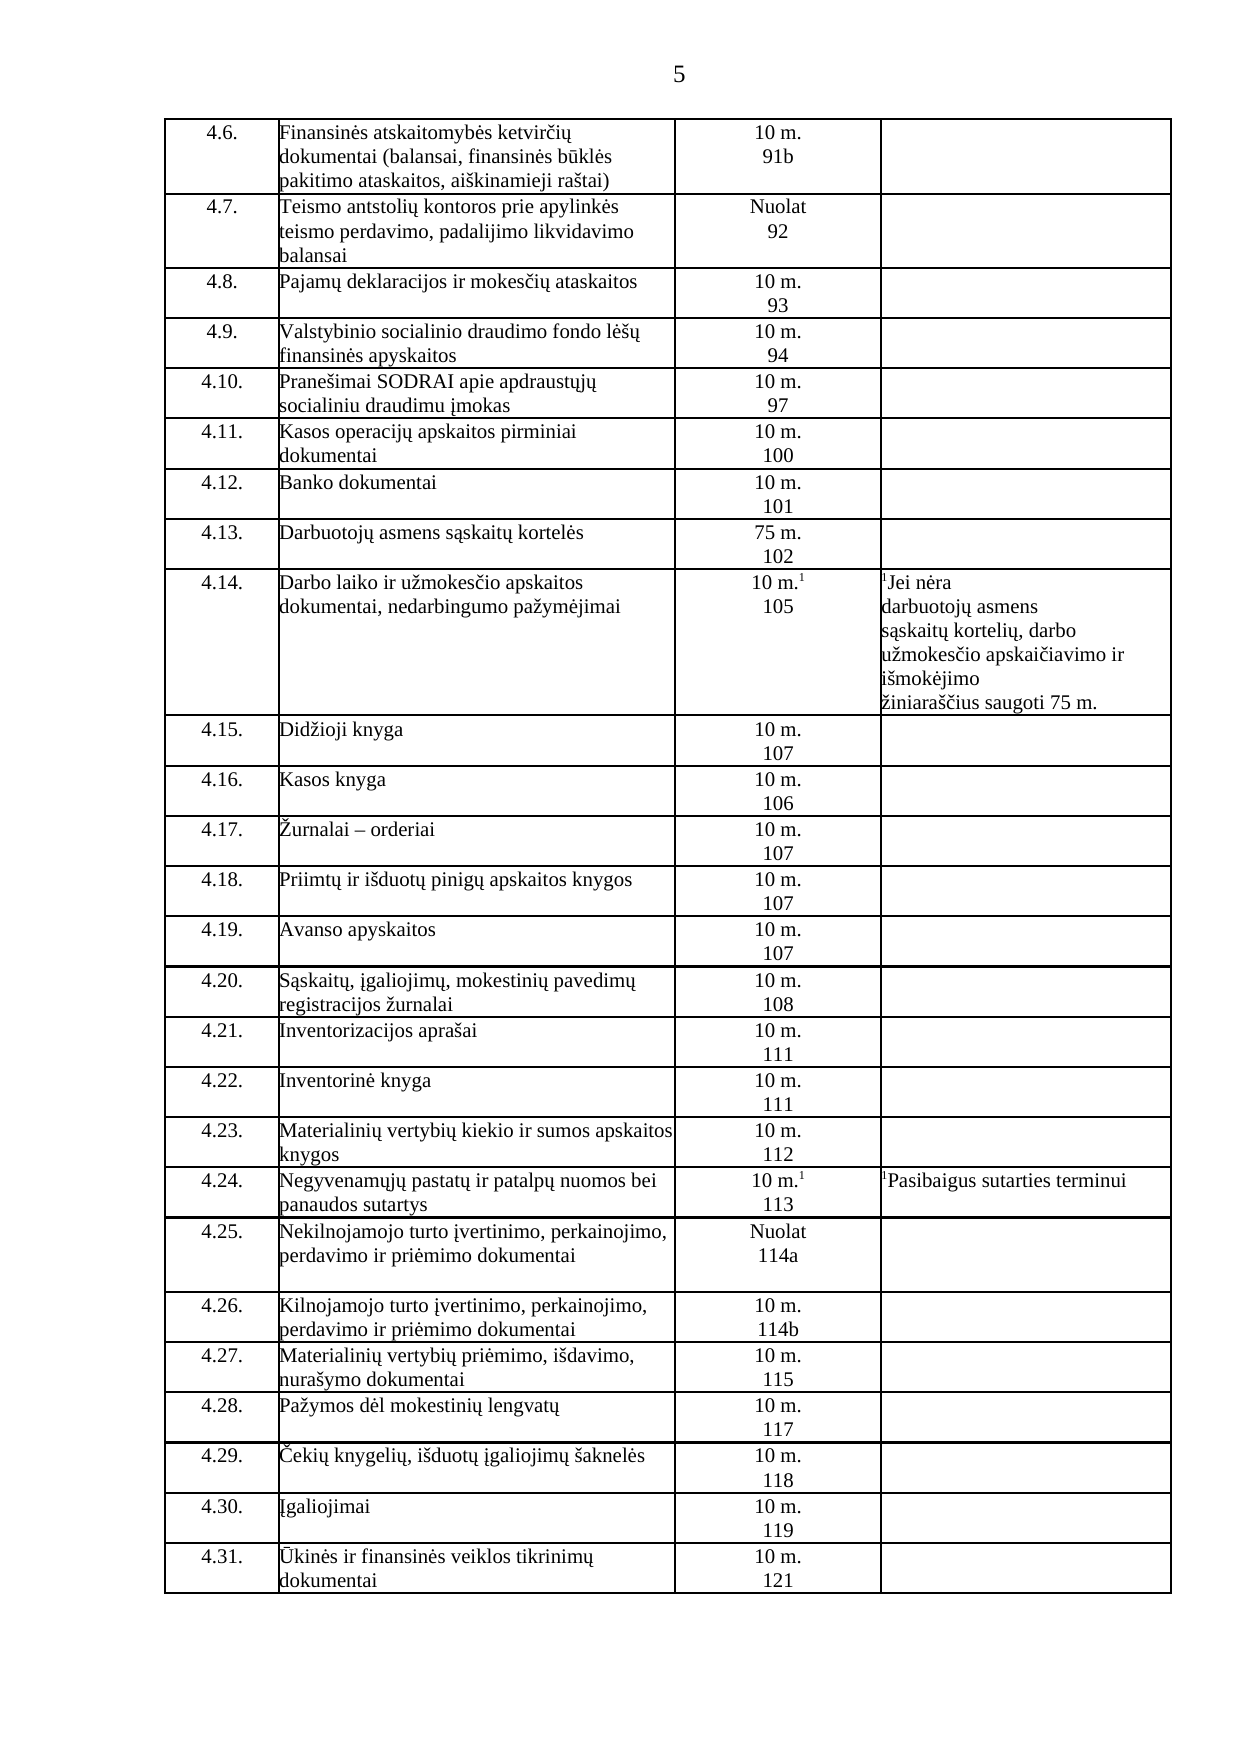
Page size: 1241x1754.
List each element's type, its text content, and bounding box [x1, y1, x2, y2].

table_cell 4.21. [166, 1018, 278, 1066]
table_cell Nekilnojamojo turto įvertinimo, perkainojimo, perdavimo ir priėmimo dokumentai [280, 1219, 674, 1291]
table_cell 10 m.1 105 [676, 570, 880, 714]
table_cell Įgaliojimai [280, 1494, 674, 1542]
table_cell 4.6. [166, 120, 278, 192]
table_cell 4.20. [166, 968, 278, 1016]
table_cell Pajamų deklaracijos ir mokesčių ataskaitos [280, 269, 674, 317]
table_cell [882, 1068, 1170, 1116]
table_cell Teismo antstolių kontoros prie apylinkės teismo perdavimo, padalijimo likvidavimo balansai [280, 195, 674, 267]
table_cell 10 m. 118 [676, 1444, 880, 1492]
table_cell 10 m. 107 [676, 817, 880, 865]
table_cell Kasos operacijų apskaitos pirminiai dokumentai [280, 419, 674, 467]
table_cell 4.30. [166, 1494, 278, 1542]
table_cell Nuolat 92 [676, 195, 880, 267]
table_cell 10 m. 114b [676, 1293, 880, 1341]
table_cell 10 m. 107 [676, 917, 880, 965]
table_cell 4.23. [166, 1118, 278, 1166]
table_cell [882, 767, 1170, 815]
table_cell [882, 369, 1170, 417]
table_cell 10 m. 117 [676, 1393, 880, 1441]
table_cell 1Pasibaigus sutarties terminui [882, 1168, 1170, 1216]
table_cell Materialinių vertybių priėmimo, išdavimo, nurašymo dokumentai [280, 1343, 674, 1391]
table_cell 10 m. 94 [676, 319, 880, 367]
table_cell Materialinių vertybių kiekio ir sumos apskaitos knygos [280, 1118, 674, 1166]
table_cell 10 m. 100 [676, 419, 880, 467]
table_cell 10 m. 121 [676, 1544, 880, 1592]
table_cell [882, 470, 1170, 518]
table_cell [882, 120, 1170, 192]
table_cell 4.22. [166, 1068, 278, 1116]
table_cell 4.8. [166, 269, 278, 317]
table_cell [882, 968, 1170, 1016]
table_cell Valstybinio socialinio draudimo fondo lėšų finansinės apyskaitos [280, 319, 674, 367]
table_cell [882, 716, 1170, 764]
table_cell 10 m. 93 [676, 269, 880, 317]
table_cell 10 m. 119 [676, 1494, 880, 1542]
table_cell Ūkinės ir finansinės veiklos tikrinimų dokumentai [280, 1544, 674, 1592]
table_cell Žurnalai – orderiai [280, 817, 674, 865]
table_cell Sąskaitų, įgaliojimų, mokestinių pavedimų registracijos žurnalai [280, 968, 674, 1016]
table_cell 10 m. 107 [676, 716, 880, 764]
table_cell [882, 1118, 1170, 1166]
table_cell Kasos knyga [280, 767, 674, 815]
table_cell 4.26. [166, 1293, 278, 1341]
table_cell 10 m. 112 [676, 1118, 880, 1166]
table_cell Pažymos dėl mokestinių lengvatų [280, 1393, 674, 1441]
table_cell Čekių knygelių, išduotų įgaliojimų šaknelės [280, 1444, 674, 1492]
table_cell 10 m. 106 [676, 767, 880, 815]
table_cell [882, 1544, 1170, 1592]
table_cell 4.18. [166, 867, 278, 915]
table_cell 1Jei nėra darbuotojų asmens sąskaitų kortelių, darbo užmokesčio apskaičiavimo ir išmokėjimo žiniaraščius saugoti 75 m. [882, 570, 1170, 714]
table_cell 4.27. [166, 1343, 278, 1391]
table_cell 4.13. [166, 520, 278, 568]
table_cell Didžioji knyga [280, 716, 674, 764]
table_cell [882, 1343, 1170, 1391]
table_cell [882, 269, 1170, 317]
table_cell 75 m. 102 [676, 520, 880, 568]
table_cell 4.11. [166, 419, 278, 467]
table_cell 4.19. [166, 917, 278, 965]
table_cell Avanso apyskaitos [280, 917, 674, 965]
table_cell 10 m. 107 [676, 867, 880, 915]
table_cell Kilnojamojo turto įvertinimo, perkainojimo, perdavimo ir priėmimo dokumentai [280, 1293, 674, 1341]
table_cell 10 m. 111 [676, 1018, 880, 1066]
table_cell [882, 1494, 1170, 1542]
table_cell 10 m. 101 [676, 470, 880, 518]
table_cell 4.14. [166, 570, 278, 714]
table_cell [882, 817, 1170, 865]
table_cell Inventorinė knyga [280, 1068, 674, 1116]
table_cell [882, 195, 1170, 267]
table_cell 10 m. 111 [676, 1068, 880, 1116]
table_cell [882, 1393, 1170, 1441]
table_cell 10 m. 108 [676, 968, 880, 1016]
table_cell 10 m. 97 [676, 369, 880, 417]
table_cell 4.15. [166, 716, 278, 764]
table_cell 4.17. [166, 817, 278, 865]
table_cell Negyvenamųjų pastatų ir patalpų nuomos bei panaudos sutartys [280, 1168, 674, 1216]
table_cell 4.10. [166, 369, 278, 417]
table_cell 10 m.1 113 [676, 1168, 880, 1216]
table_cell 4.16. [166, 767, 278, 815]
table_cell Inventorizacijos aprašai [280, 1018, 674, 1066]
table_cell [882, 520, 1170, 568]
table_cell 10 m. 91b [676, 120, 880, 192]
table_cell 4.25. [166, 1219, 278, 1291]
table_cell [882, 1219, 1170, 1291]
table_cell 4.24. [166, 1168, 278, 1216]
table_cell Finansinės atskaitomybės ketvirčių dokumentai (balansai, finansinės būklės pakitimo ataskaitos, aiškinamieji raštai) [280, 120, 674, 192]
table_cell Pranešimai SODRAI apie apdraustųjų socialiniu draudimu įmokas [280, 369, 674, 417]
table_cell Priimtų ir išduotų pinigų apskaitos knygos [280, 867, 674, 915]
table_cell [882, 917, 1170, 965]
table_cell Darbo laiko ir užmokesčio apskaitos dokumentai, nedarbingumo pažymėjimai [280, 570, 674, 714]
table_cell 4.7. [166, 195, 278, 267]
table_cell Banko dokumentai [280, 470, 674, 518]
table_cell [882, 1293, 1170, 1341]
table_cell Nuolat 114a [676, 1219, 880, 1291]
table_cell 4.9. [166, 319, 278, 367]
table_cell Darbuotojų asmens sąskaitų kortelės [280, 520, 674, 568]
table_cell [882, 319, 1170, 367]
table_cell 4.31. [166, 1544, 278, 1592]
table_cell 4.29. [166, 1444, 278, 1492]
table_cell [882, 1018, 1170, 1066]
table_cell [882, 867, 1170, 915]
table_cell [882, 419, 1170, 467]
table_cell 10 m. 115 [676, 1343, 880, 1391]
table_cell 4.28. [166, 1393, 278, 1441]
table_cell 4.12. [166, 470, 278, 518]
table_cell [882, 1444, 1170, 1492]
